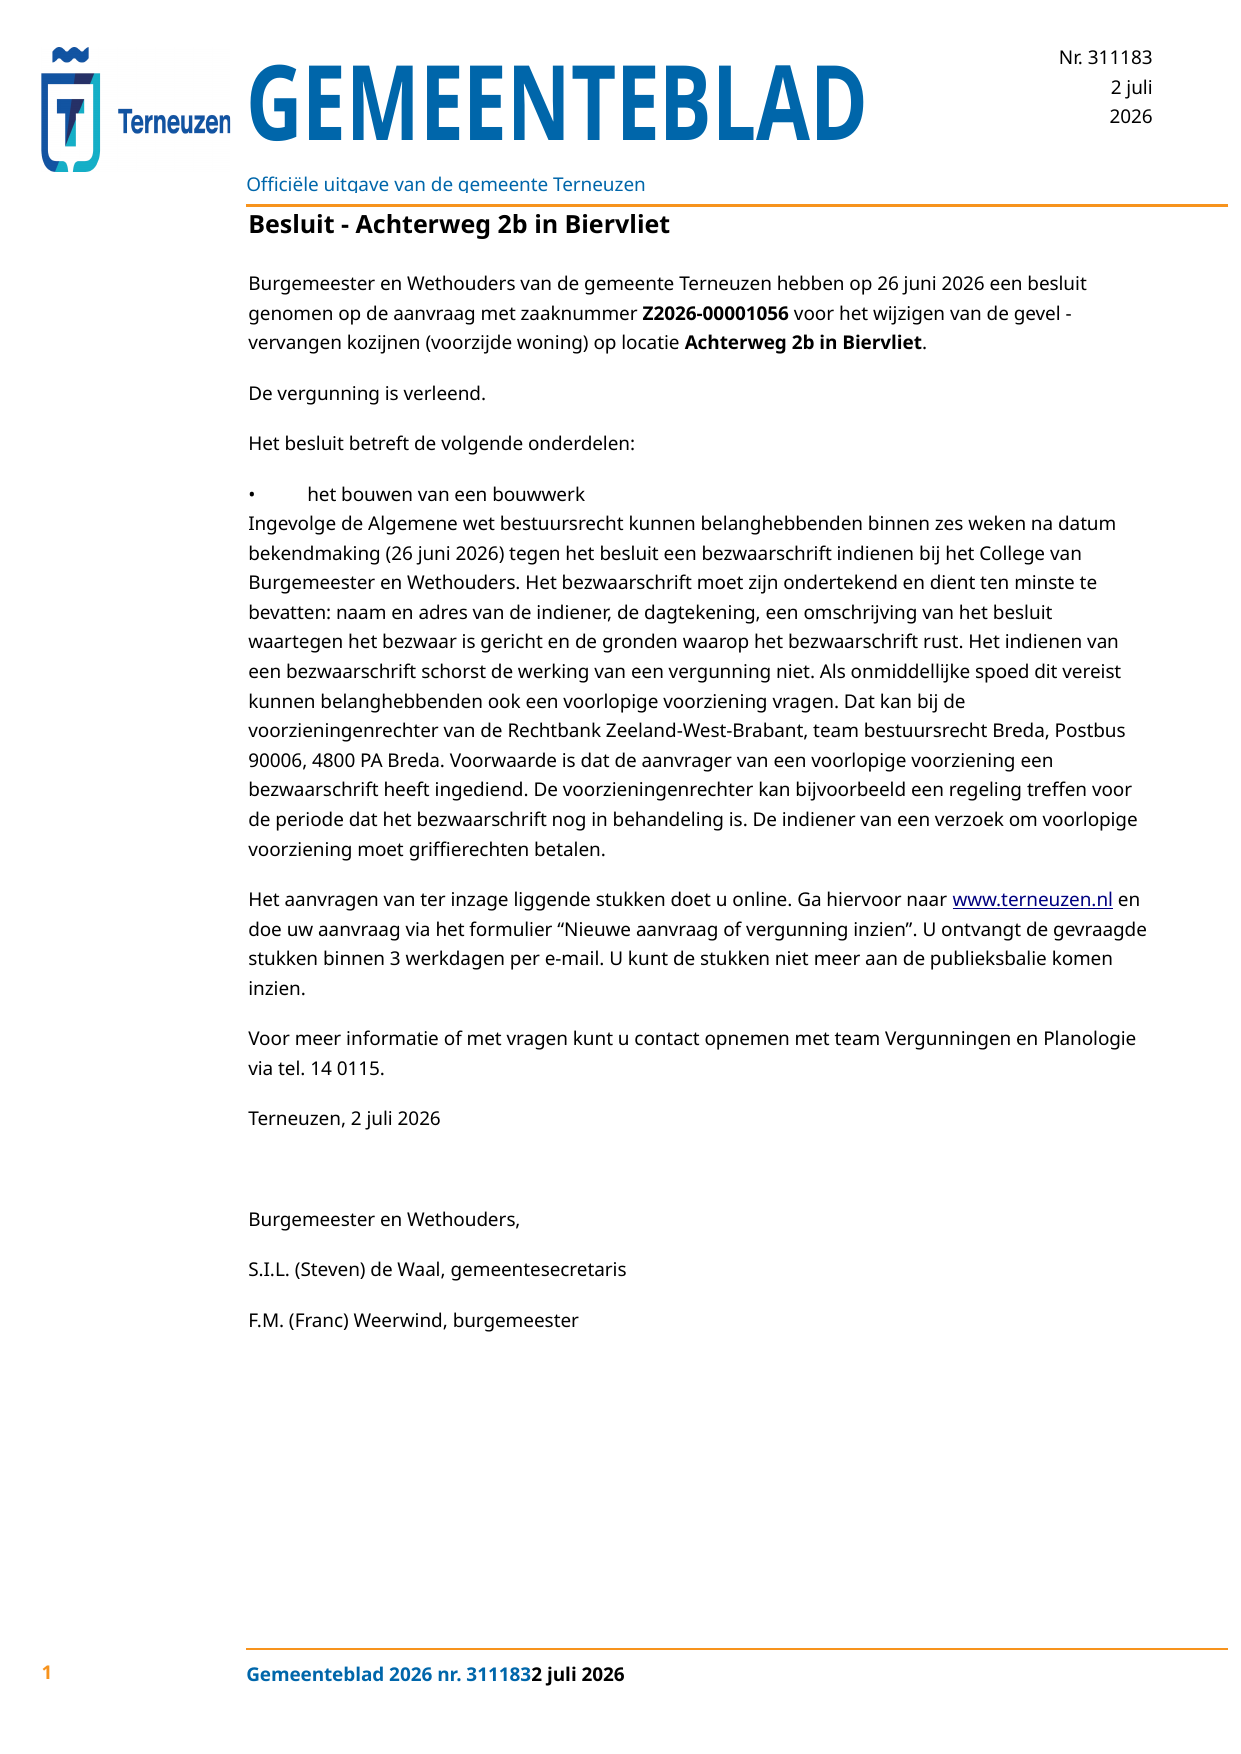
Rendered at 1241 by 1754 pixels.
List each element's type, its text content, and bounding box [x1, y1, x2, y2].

text Het besluit betreft de volgende onderdelen: [248, 430, 1152, 456]
picture [41, 47, 231, 172]
text Besluit - Achterweg 2b in Biervliet [248, 207, 1152, 241]
text Voor meer informatie of met vragen kunt u contact opnemen met team Vergunningen en Planologie via tel. 14 0115. [248, 1025, 1152, 1081]
text Burgemeester en Wethouders van de gemeente Terneuzen hebben op 26 juni 2026 een besluit genomen op de aanvraag met zaaknummer Z2026-00001056 voor het wijzigen van de gevel - vervangen kozijnen (voorzijde woning) op locatie Achterweg 2b in Biervliet. [248, 270, 1152, 355]
text De vergunning is verleend. [248, 380, 1152, 406]
text Terneuzen, 2 juli 2026 [248, 1105, 1152, 1131]
text Het aanvragen van ter inzage liggende stukken doet u online. Ga hiervoor naar www.terneuzen.nl en doe uw aanvraag via het formulier “Nieuwe aanvraag of vergunning inzien”. U ontvangt de gevraagde stukken binnen 3 werkdagen per e-mail. U kunt de stukken niet meer aan de publieksbalie komen inzien. [248, 886, 1152, 1001]
text S.I.L. (Steven) de Waal, gemeentesecretaris [248, 1257, 1152, 1282]
text F.M. (Franc) Weerwind, burgemeester [248, 1307, 1152, 1333]
list het bouwen van een bouwwerk [248, 481, 1152, 506]
text Burgemeester en Wethouders, [248, 1206, 1152, 1232]
text Ingevolge de Algemene wet bestuursrecht kunnen belanghebbenden binnen zes weken na datum bekendmaking (26 juni 2026) tegen het besluit een bezwaarschrift indienen bij het College van Burgemeester en Wethouders. Het bezwaarschrift moet zijn ondertekend en dient ten minste te bevatten: naam en adres van de indiener, de dagtekening, een omschrijving van het besluit waartegen het bezwaar is gericht en de gronden waarop het bezwaarschrift rust. Het indienen van een bezwaarschrift schorst de werking van een vergunning niet. Als onmiddellijke spoed dit vereist kunnen belanghebbenden ook een voorlopige voorziening vragen. Dat kan bij de voorzieningenrechter van de Rechtbank Zeeland-West-Brabant, team bestuursrecht Breda, Postbus 90006, 4800 PA Breda. Voorwaarde is dat de aanvrager van een voorlopige voorziening een bezwaarschrift heeft ingediend. De voorzieningenrechter kan bijvoorbeeld een regeling treffen voor de periode dat het bezwaarschrift nog in behandeling is. De indiener van een verzoek om voorlopige voorziening moet griffierechten betalen. [248, 510, 1152, 861]
